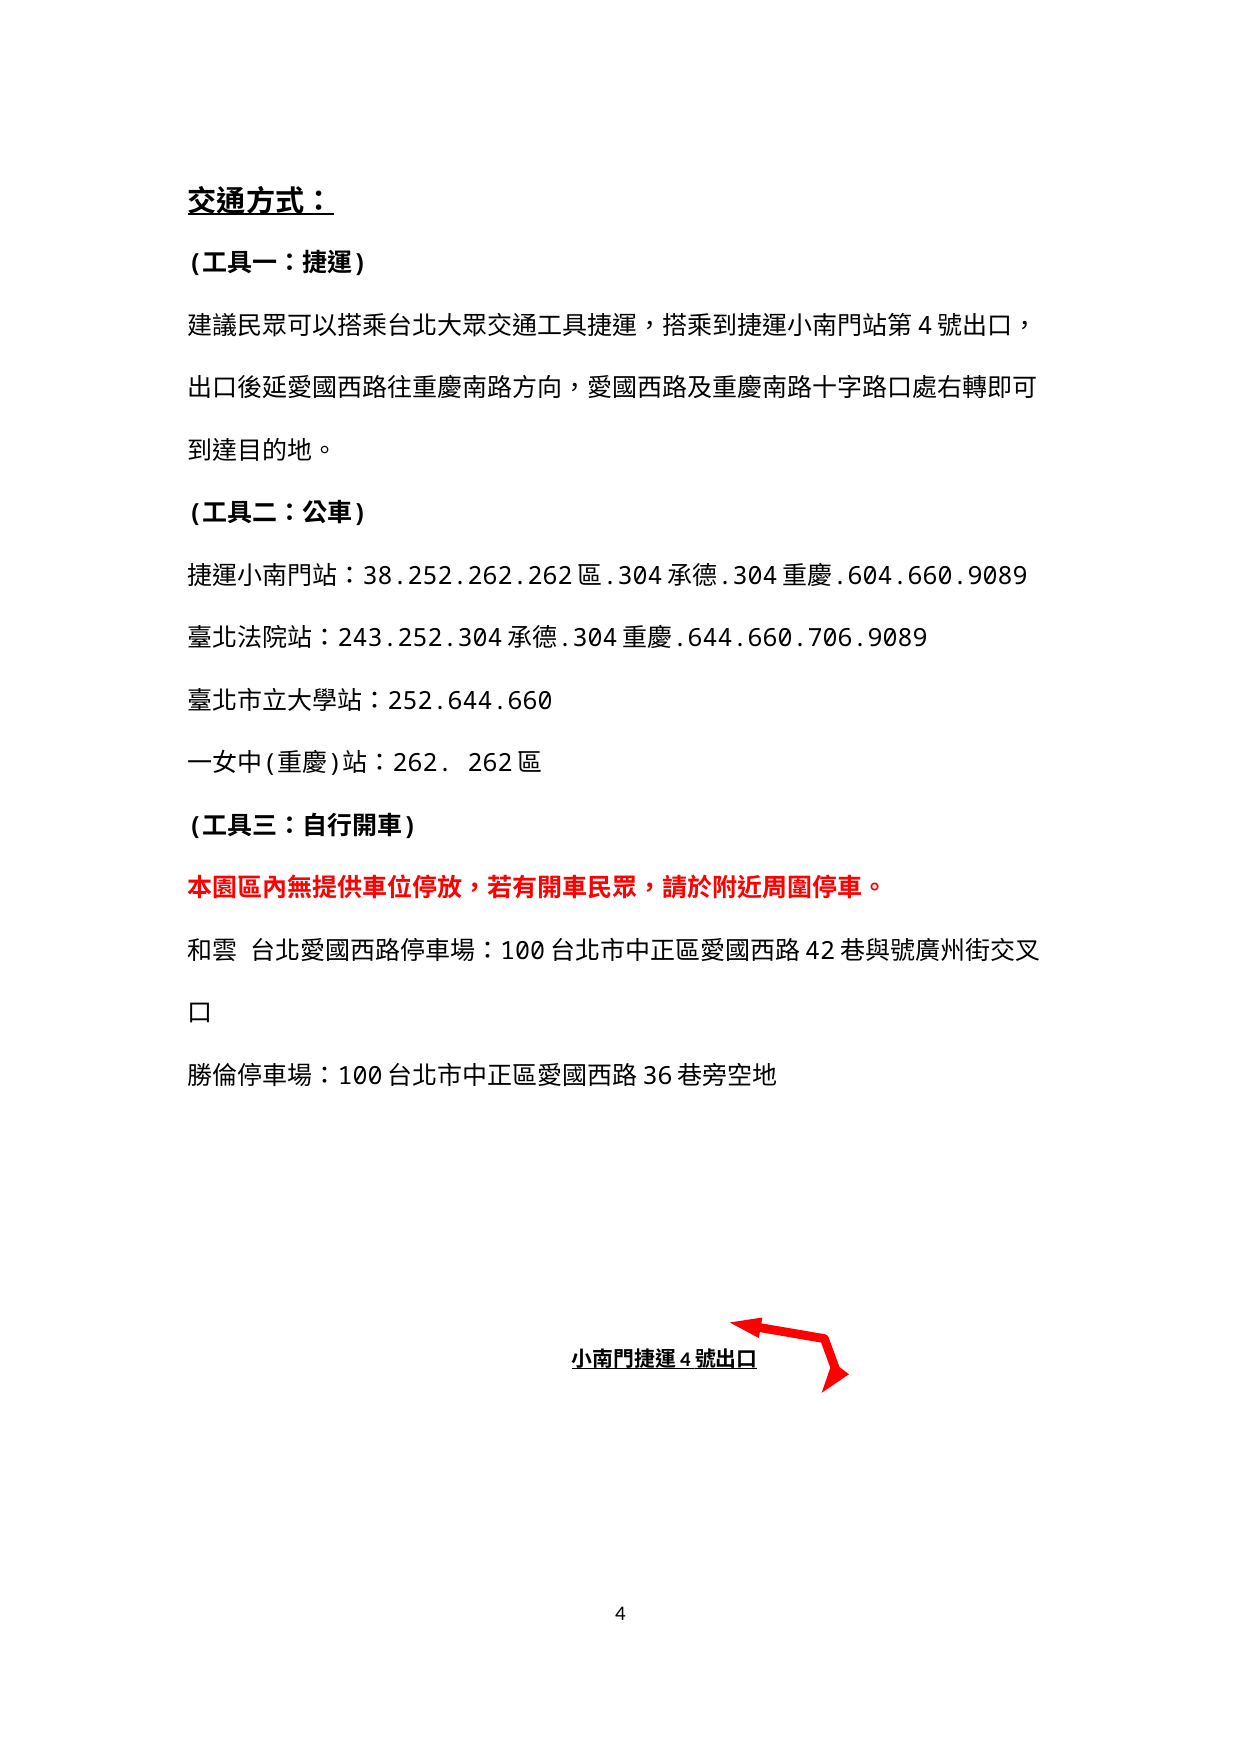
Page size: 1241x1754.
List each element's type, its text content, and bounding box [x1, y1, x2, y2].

text 小南門捷運4號出口 [572, 1342, 759, 1372]
text (工具一：捷運) [187, 219, 1053, 282]
text 臺北法院站：243.252.304承德.304重慶.644.660.706.9089 [187, 594, 1053, 657]
text 交通方式： [187, 157, 1053, 219]
text 勝倫停車場：100台北市中正區愛國西路36巷旁空地 [187, 1032, 1053, 1094]
text 建議民眾可以搭乘台北大眾交通工具捷運，搭乘到捷運小南門站第4號出口，出口後延愛國西路往重慶南路方向，愛國西路及重慶南路十字路口處右轉即可到達目的地。 [187, 282, 1053, 469]
text 一女中(重慶)站：262. 262區 [187, 719, 1053, 782]
text [557, 1334, 774, 1389]
text 本園區內無提供車位停放，若有開車民眾，請於附近周圍停車。 [187, 844, 1053, 907]
text 臺北市立大學站：252.644.660 [187, 657, 1053, 719]
text 捷運小南門站：38.252.262.262區.304承德.304重慶.604.660.9089 [187, 532, 1053, 594]
text (工具二：公車) [187, 469, 1053, 532]
text (工具三：自行開車) [187, 782, 1053, 844]
text 和雲 台北愛國西路停車場：100台北市中正區愛國西路42巷與號廣州街交叉口 [187, 907, 1053, 1032]
